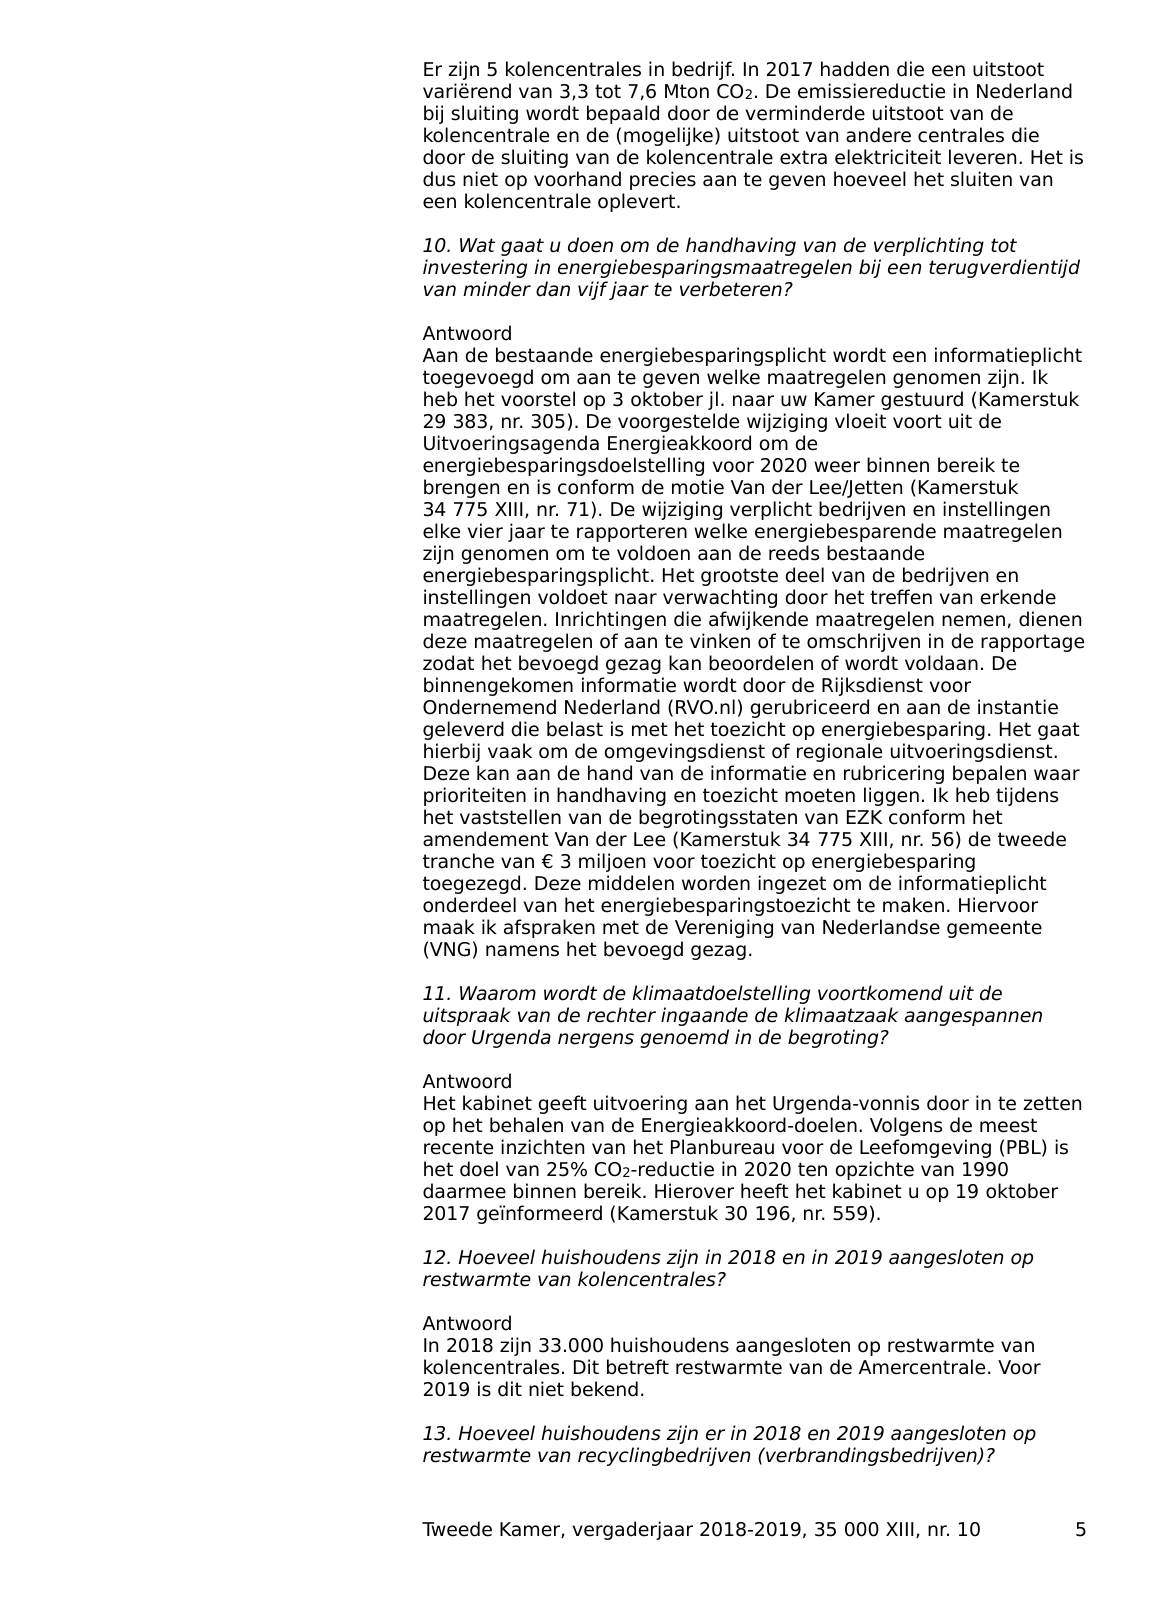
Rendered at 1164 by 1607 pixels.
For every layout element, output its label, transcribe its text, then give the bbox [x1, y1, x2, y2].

text Aan de bestaande energiebesparingsplicht wordt een informatieplicht toegevoegd om aan te geven welke maatregelen genomen zijn. Ik heb het voorstel op 3 oktober jl. naar uw Kamer gestuurd (Kamerstuk 29 383, nr. 305). De voorgestelde wijziging vloeit voort uit de Uitvoeringsagenda Energieakkoord om de energiebesparingsdoelstelling voor 2020 weer binnen bereik te brengen en is conform de motie Van der Lee/Jetten (Kamerstuk 34 775 XIII, nr. 71). De wijziging verplicht bedrijven en instellingen elke vier jaar te rapporteren welke energiebesparende maatregelen zijn genomen om te voldoen aan de reeds bestaande energiebesparingsplicht. Het grootste deel van de bedrijven en instellingen voldoet naar verwachting door het treffen van erkende maatregelen. Inrichtingen die afwijkende maatregelen nemen, dienen deze maatregelen of aan te vinken of te omschrijven in de rapportage zodat het bevoegd gezag kan beoordelen of wordt voldaan. De binnengekomen informatie wordt door de Rijksdienst voor Ondernemend Nederland (RVO.nl) gerubriceerd en aan de instantie geleverd die belast is met het toezicht op energiebesparing. Het gaat hierbij vaak om de omgevingsdienst of regionale uitvoeringsdienst. Deze kan aan de hand van de informatie en rubricering bepalen waar prioriteiten in handhaving en toezicht moeten liggen. Ik heb tijdens het vaststellen van de begrotingsstaten van EZK conform het amendement Van der Lee (Kamerstuk 34 775 XIII, nr. 56) de tweede tranche van € 3 miljoen voor toezicht op energiebesparing toegezegd. Deze middelen worden ingezet om de informatieplicht onderdeel van het energiebesparingstoezicht te maken. Hiervoor maak ik afspraken met de Vereniging van Nederlandse gemeente (VNG) namens het bevoegd gezag. [422, 345, 1087, 961]
text Antwoord [422, 1313, 1087, 1335]
text Antwoord [422, 1071, 1087, 1093]
text In 2018 zijn 33.000 huishoudens aangesloten op restwarmte van kolencentrales. Dit betreft restwarmte van de Amercentrale. Voor 2019 is dit niet bekend. [422, 1335, 1087, 1401]
text Antwoord [422, 323, 1087, 345]
text 13. Hoeveel huishoudens zijn er in 2018 en 2019 aangesloten op restwarmte van recyclingbedrijven (verbrandingsbedrijven)? [422, 1423, 1087, 1467]
text 11. Waarom wordt de klimaatdoelstelling voortkomend uit de uitspraak van de rechter ingaande de klimaatzaak aangespannen door Urgenda nergens genoemd in de begroting? [422, 983, 1087, 1049]
text Het kabinet geeft uitvoering aan het Urgenda-vonnis door in te zetten op het behalen van de Energieakkoord-doelen. Volgens de meest recente inzichten van het Planbureau voor de Leefomgeving (PBL) is het doel van 25% CO2-reductie in 2020 ten opzichte van 1990 daarmee binnen bereik. Hierover heeft het kabinet u op 19 oktober 2017 geïnformeerd (Kamerstuk 30 196, nr. 559). [422, 1093, 1087, 1225]
text 10. Wat gaat u doen om de handhaving van de verplichting tot investering in energiebesparingsmaatregelen bij een terugverdientijd van minder dan vijf jaar te verbeteren? [422, 235, 1087, 301]
text 12. Hoeveel huishoudens zijn in 2018 en in 2019 aangesloten op restwarmte van kolencentrales? [422, 1247, 1087, 1291]
text Er zijn 5 kolencentrales in bedrijf. In 2017 hadden die een uitstoot variërend van 3,3 tot 7,6 Mton CO2. De emissiereductie in Nederland bij sluiting wordt bepaald door de verminderde uitstoot van de kolencentrale en de (mogelijke) uitstoot van andere centrales die door de sluiting van de kolencentrale extra elektriciteit leveren. Het is dus niet op voorhand precies aan te geven hoeveel het sluiten van een kolencentrale oplevert. [422, 59, 1087, 213]
